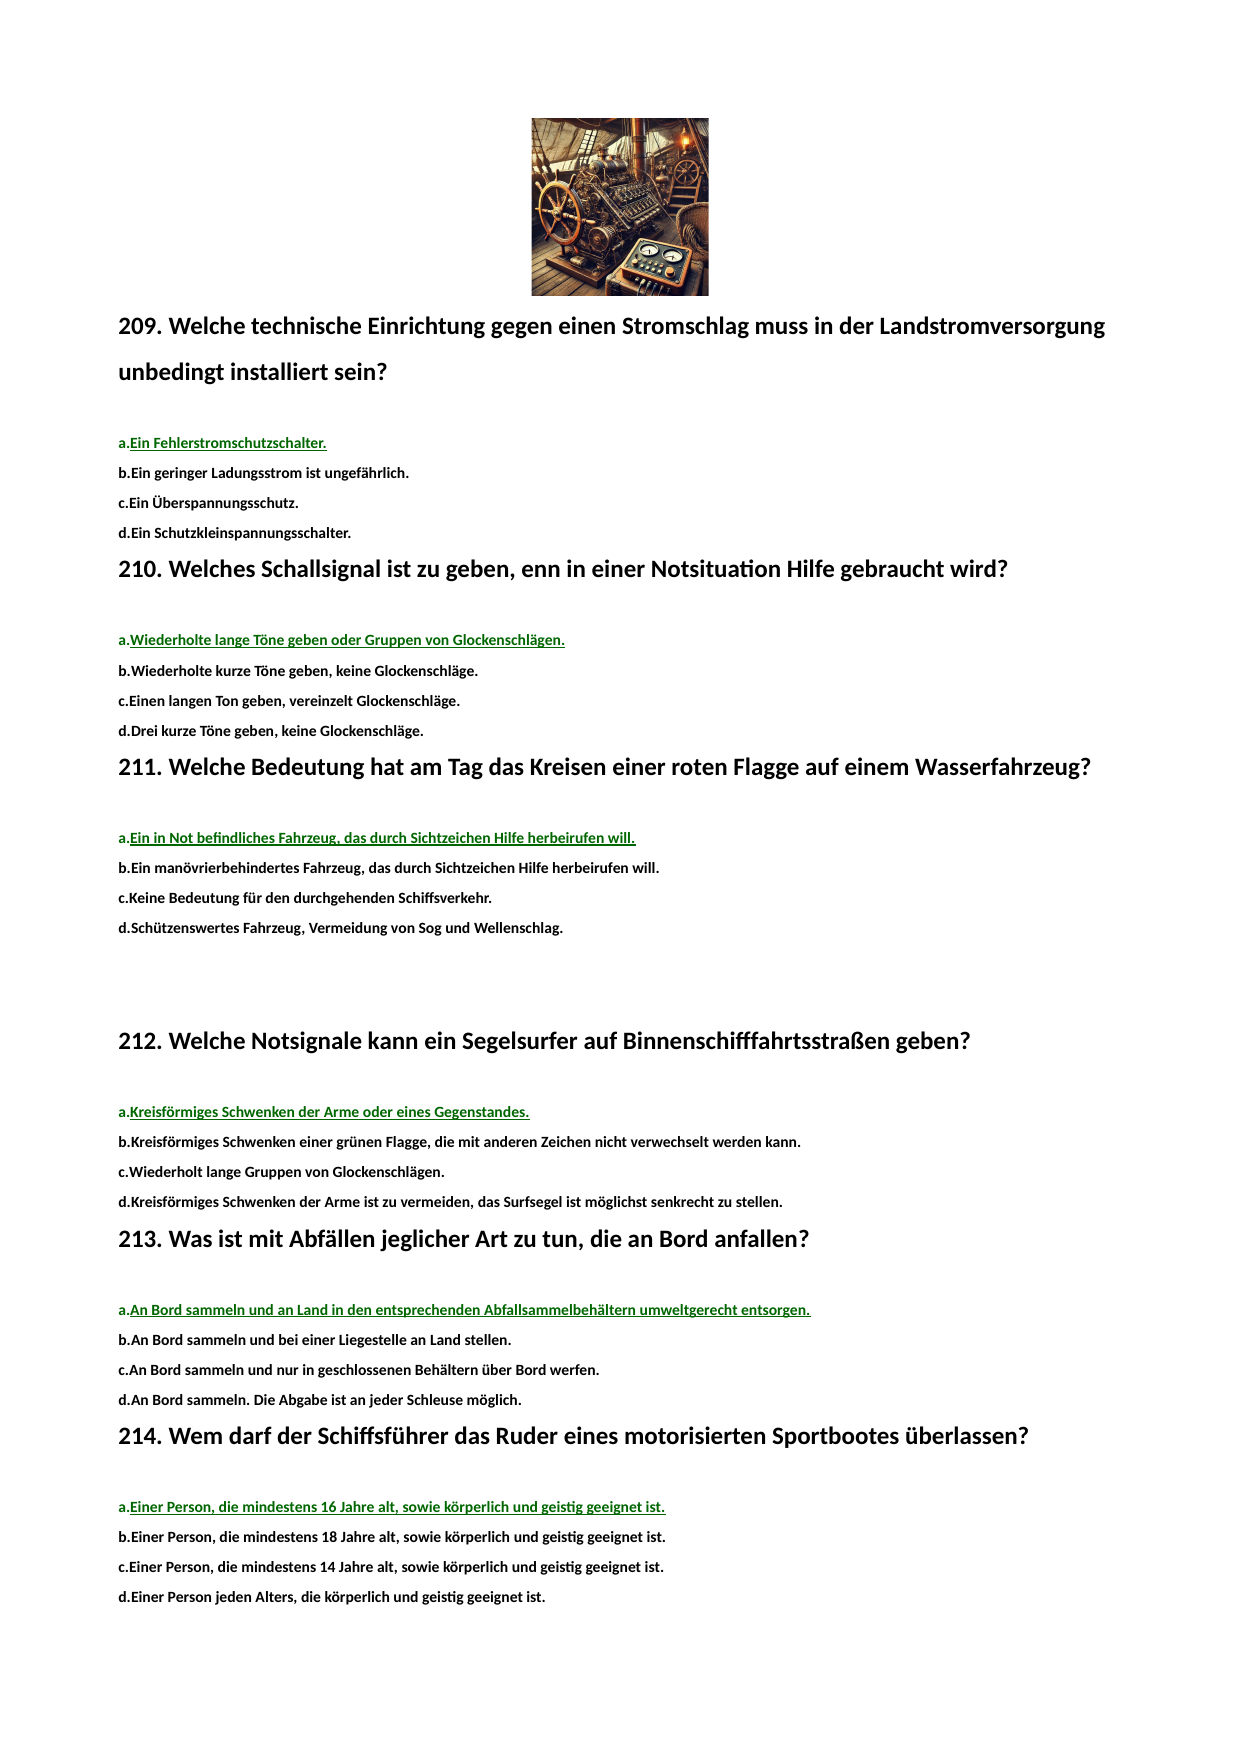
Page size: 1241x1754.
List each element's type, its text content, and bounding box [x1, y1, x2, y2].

list Einer Person, die mindestens 16 Jahre alt, sowie körperlich und geistig geeignet ist. [118, 1497, 1122, 1516]
list An Bord sammeln und an Land in den entsprechenden Abfallsammelbehältern umweltgerecht entsorgen. [118, 1300, 1122, 1319]
list Einer Person, die mindestens 14 Jahre alt, sowie körperlich und geistig geeignet ist. [118, 1557, 1122, 1576]
text 209. Welche technische Einrichtung gegen einen Stromschlag muss in der Landstromversorgung unbedingt installiert sein? [118, 118, 1122, 387]
list An Bord sammeln und nur in geschlossenen Behältern über Bord werfen. [118, 1360, 1122, 1379]
list Schützenswertes Fahrzeug, Vermeidung von Sog und Wellenschlag. [118, 918, 1122, 937]
list Einer Person jeden Alters, die körperlich und geistig geeignet ist. [118, 1587, 1122, 1607]
list Kreisförmiges Schwenken der Arme ist zu vermeiden, das Surfsegel ist möglichst senkrecht zu stellen. [118, 1193, 1122, 1212]
list Ein in Not befindliches Fahrzeug, das durch Sichtzeichen Hilfe herbeirufen will. [118, 828, 1122, 847]
text 214. Wem darf der Schiffsführer das Ruder eines motorisierten Sportbootes überlassen? [118, 1420, 1122, 1451]
list Ein geringer Ladungsstrom ist ungefährlich. [118, 463, 1122, 482]
list Ein Überspannungsschutz. [118, 493, 1122, 512]
list Keine Bedeutung für den durchgehenden Schiffsverkehr. [118, 888, 1122, 907]
list Wiederholte kurze Töne geben, keine Glockenschläge. [118, 661, 1122, 680]
list Einen langen Ton geben, vereinzelt Glockenschläge. [118, 691, 1122, 710]
text 211. Welche Bedeutung hat am Tag das Kreisen einer roten Flagge auf einem Wasserfahrzeug? [118, 751, 1122, 782]
list Ein manövrierbehindertes Fahrzeug, das durch Sichtzeichen Hilfe herbeirufen will. [118, 858, 1122, 877]
text 213. Was ist mit Abfällen jeglicher Art zu tun, die an Bord anfallen? [118, 1223, 1122, 1253]
picture [531, 118, 709, 296]
list Kreisförmiges Schwenken einer grünen Flagge, die mit anderen Zeichen nicht verwechselt werden kann. [118, 1132, 1122, 1152]
list Drei kurze Töne geben, keine Glockenschläge. [118, 721, 1122, 740]
list Einer Person, die mindestens 18 Jahre alt, sowie körperlich und geistig geeignet ist. [118, 1527, 1122, 1546]
list Wiederholt lange Gruppen von Glockenschlägen. [118, 1163, 1122, 1182]
list Ein Fehlerstromschutzschalter. [118, 433, 1122, 452]
list An Bord sammeln und bei einer Liegestelle an Land stellen. [118, 1330, 1122, 1349]
list An Bord sammeln. Die Abgabe ist an jeder Schleuse möglich. [118, 1390, 1122, 1409]
list Kreisförmiges Schwenken der Arme oder eines Gegenstandes. [118, 1102, 1122, 1121]
list Ein Schutzkleinspannungsschalter. [118, 523, 1122, 543]
list Wiederholte lange Töne geben oder Gruppen von Glockenschlägen. [118, 631, 1122, 650]
text 212. Welche Notsignale kann ein Segelsurfer auf Binnenschifffahrtsstraßen geben? [118, 1025, 1122, 1056]
text 210. Welches Schallsignal ist zu geben, enn in einer Notsituation Hilfe gebraucht wird? [118, 554, 1122, 584]
